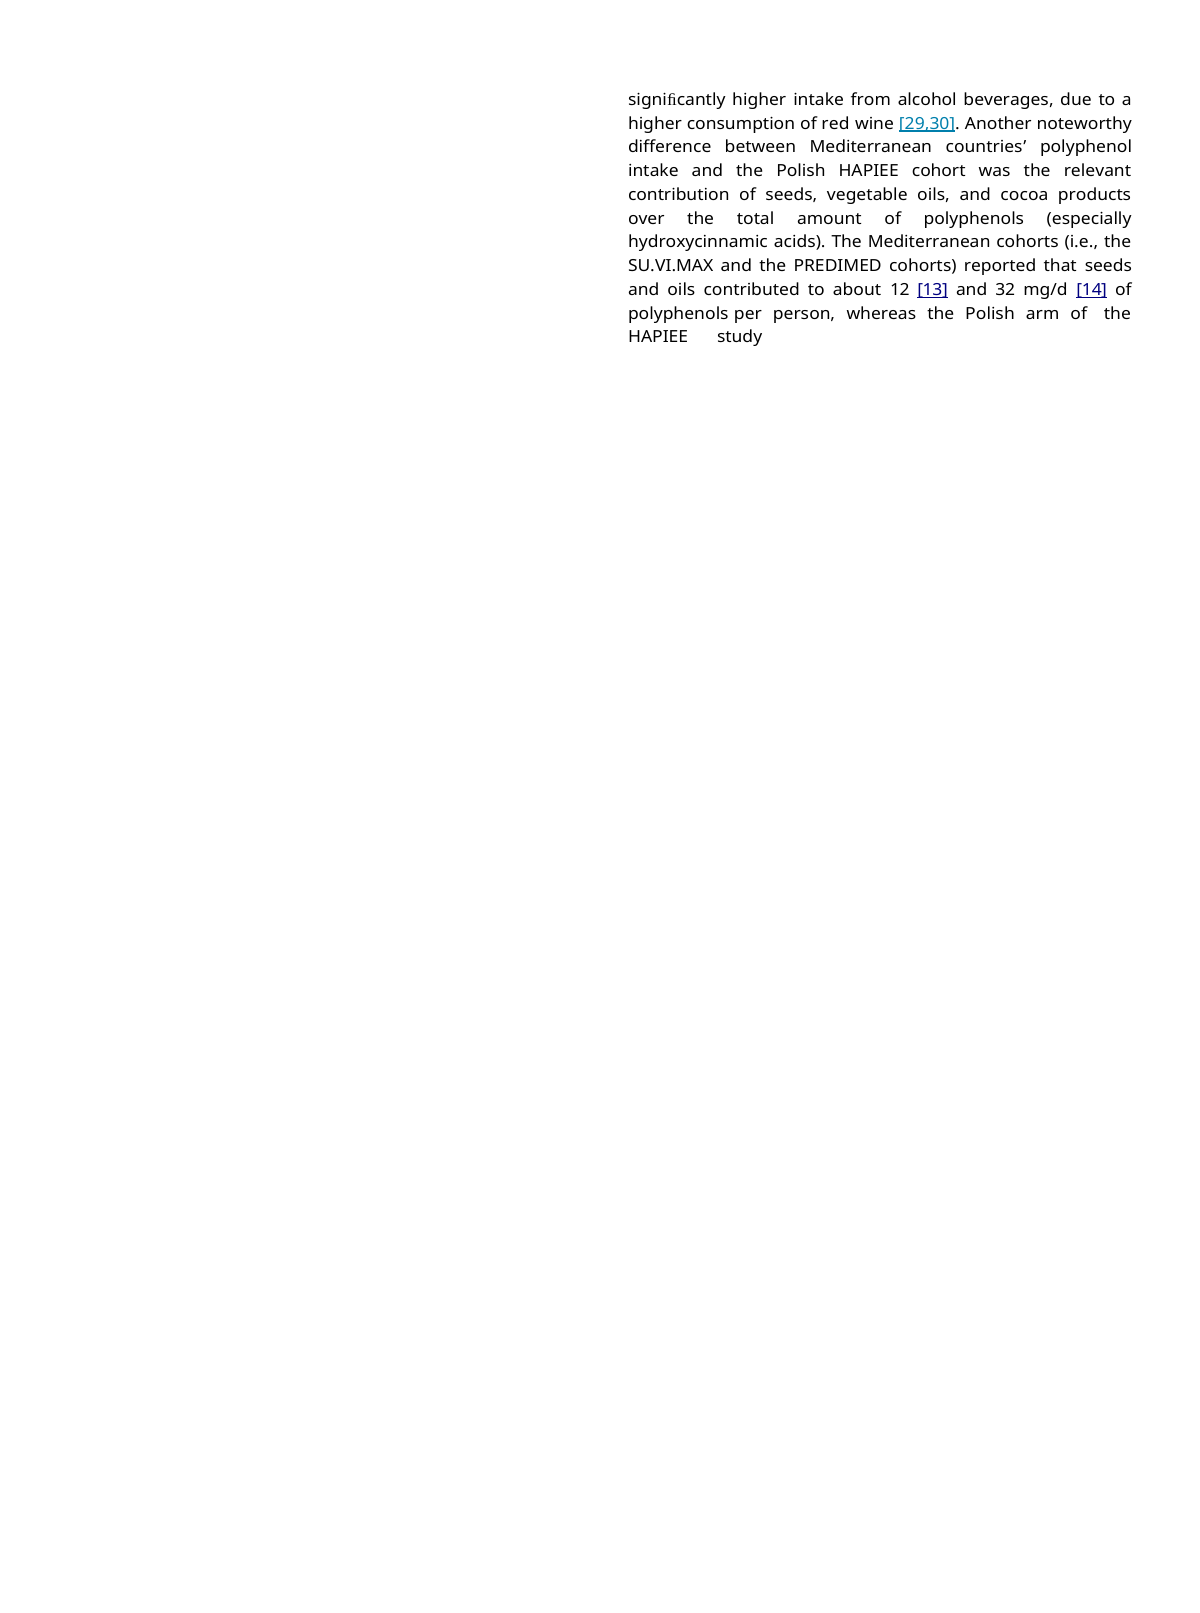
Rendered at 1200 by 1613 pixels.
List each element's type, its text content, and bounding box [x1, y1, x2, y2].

text signiﬁcantly higher intake from alcohol beverages, due to a higher consumption of red wine [29,30]. Another noteworthy difference between Mediterranean countries’ polyphenol intake and the Polish HAPIEE cohort was the relevant contribution of seeds, vegetable oils, and cocoa products over the total amount of polyphenols (especially hydroxycinnamic acids). The Mediterranean cohorts (i.e., the SU.VI.MAX and the PREDIMED cohorts) reported that seeds and oils contributed to about 12 [13] and 32 mg/d [14] of polyphenols per person, whereas the Polish arm of the HAPIEE study [628, 87, 1132, 348]
